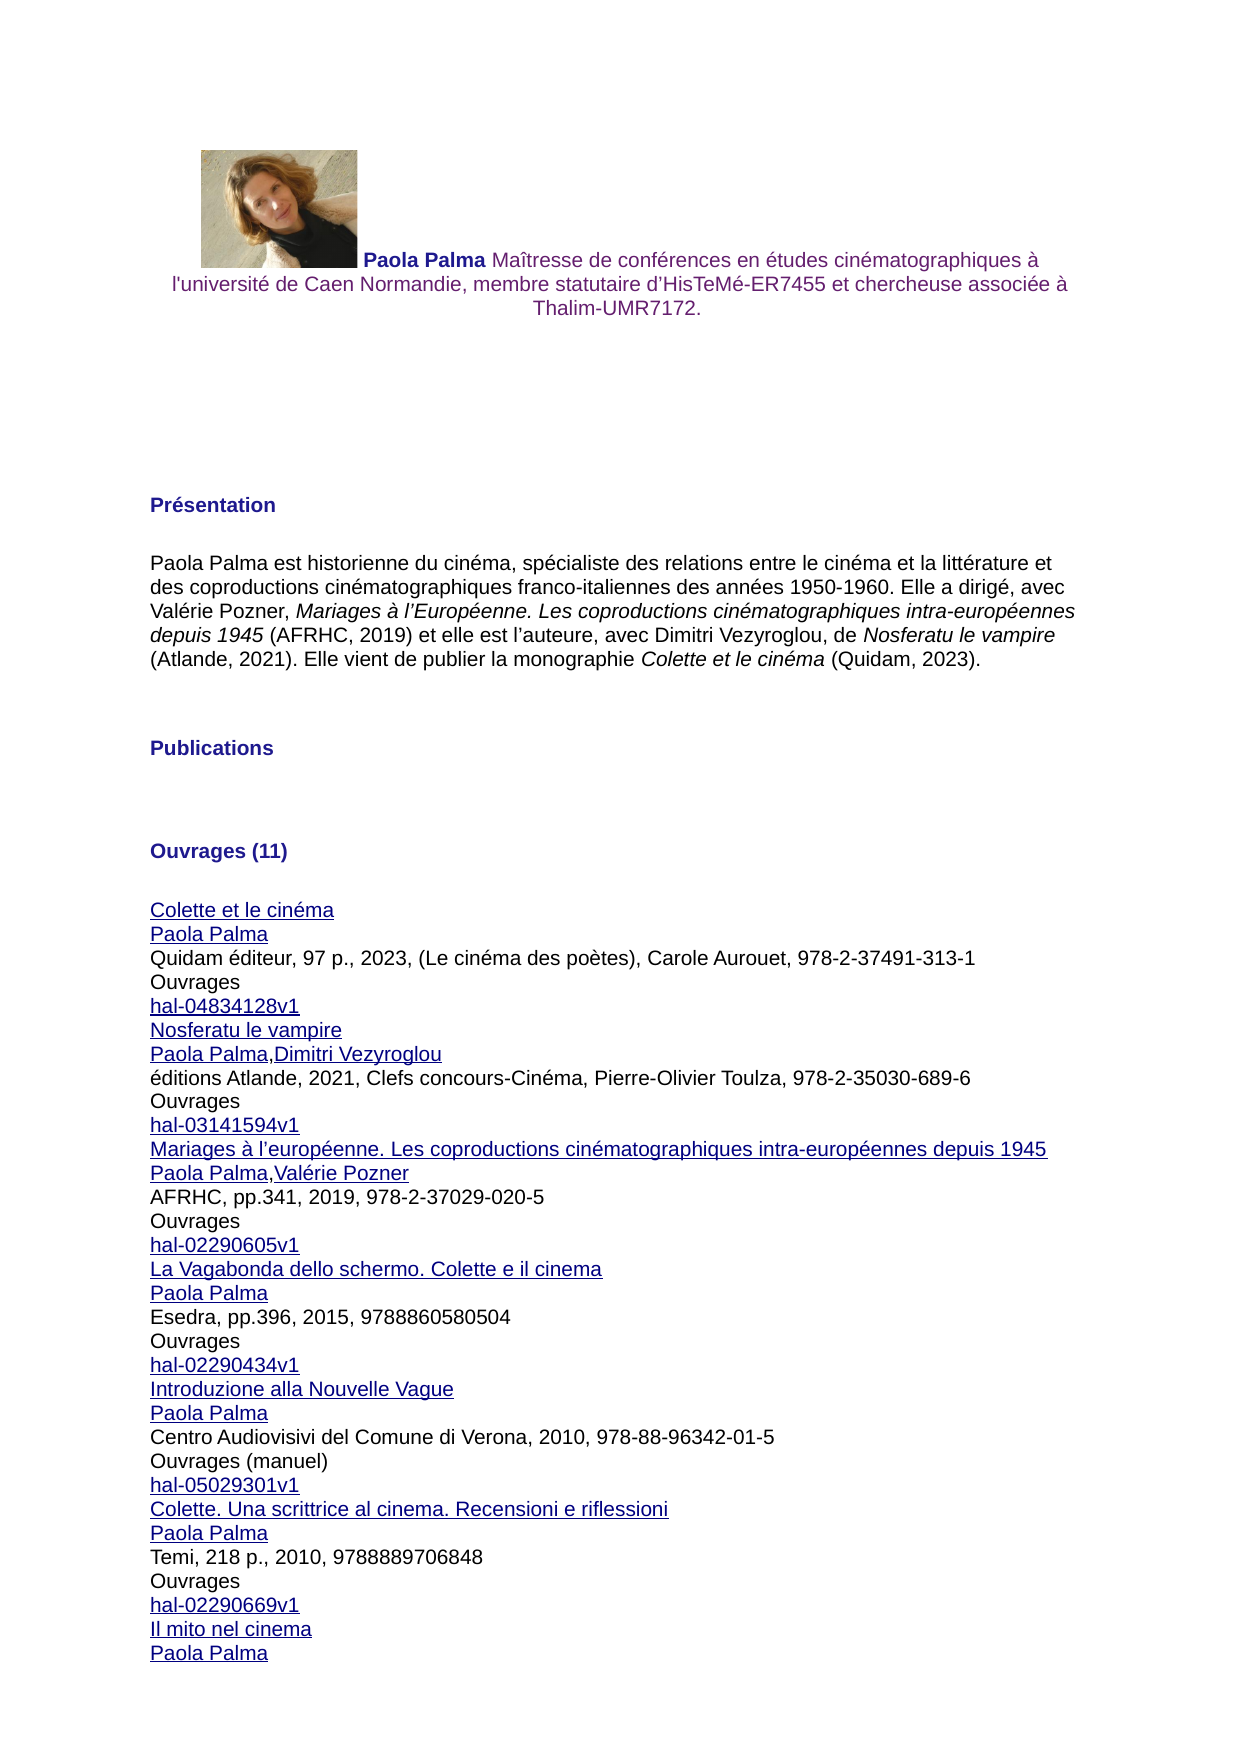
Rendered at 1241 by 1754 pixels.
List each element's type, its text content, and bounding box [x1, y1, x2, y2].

table_cell Introduzione alla Nouvelle Vague Paola Palma Centro Audiovisivi del Comune di Verona, 2010, 978-88-96342-01-5 Ouvrages (manuel) hal-05029301v1 [150, 1377, 1090, 1497]
subtitle Présentation [150, 492, 1090, 516]
table_header Colette et le cinéma Paola Palma Quidam éditeur, 97 p., 2023, (Le cinéma des poètes), Carole Aurouet, 978-2-37491-313-1 Ouvrages hal-04834128v1 [150, 898, 1090, 1017]
table_cell Mariages à l’européenne. Les coproductions cinématographiques intra-européennes depuis 1945 Paola Palma,Valérie Pozner AFRHC, pp.341, 2019, 978-2-37029-020-5 Ouvrages hal-02290605v1 [150, 1137, 1090, 1257]
subtitle Publications [150, 736, 1090, 760]
table_cell La Vagabonda dello schermo. Colette e il cinema Paola Palma Esedra, pp.396, 2015, 9788860580504 Ouvrages hal-02290434v1 [150, 1257, 1090, 1377]
text Paola Palma est historienne du cinéma, spécialiste des relations entre le cinéma et la littérature et des coproductions cinématographiques franco-italiennes des années 1950-1960. Elle a dirigé, avec Valérie Pozner, Mariages à l’Européenne. Les coproductions cinématographiques intra-européennes depuis 1945 (AFRHC, 2019) et elle est l’auteure, avec Dimitri Vezyroglou, de Nosferatu le vampire (Atlande, 2021). Elle vient de publier la monographie Colette et le cinéma (Quidam, 2023). [150, 551, 1090, 671]
table_cell Nosferatu le vampire Paola Palma,Dimitri Vezyroglou éditions Atlande, 2021, Clefs concours-Cinéma, Pierre-Olivier Toulza, 978-2-35030-689-6 Ouvrages hal-03141594v1 [150, 1018, 1090, 1137]
table_cell Colette. Una scrittrice al cinema. Recensioni e riflessioni Paola Palma Temi, 218 p., 2010, 9788889706848 Ouvrages hal-02290669v1 [150, 1497, 1090, 1616]
table_cell Il mito nel cinema Paola Palma [150, 1616, 1090, 1664]
picture [201, 150, 358, 268]
subtitle Paola Palma Maîtresse de conférences en études cinématographiques à l'université de Caen Normandie, membre statutaire d’HisTeMé-ER7455 et chercheuse associée à Thalim-UMR7172. [150, 150, 1090, 319]
subtitle Ouvrages (11) [150, 839, 1090, 863]
